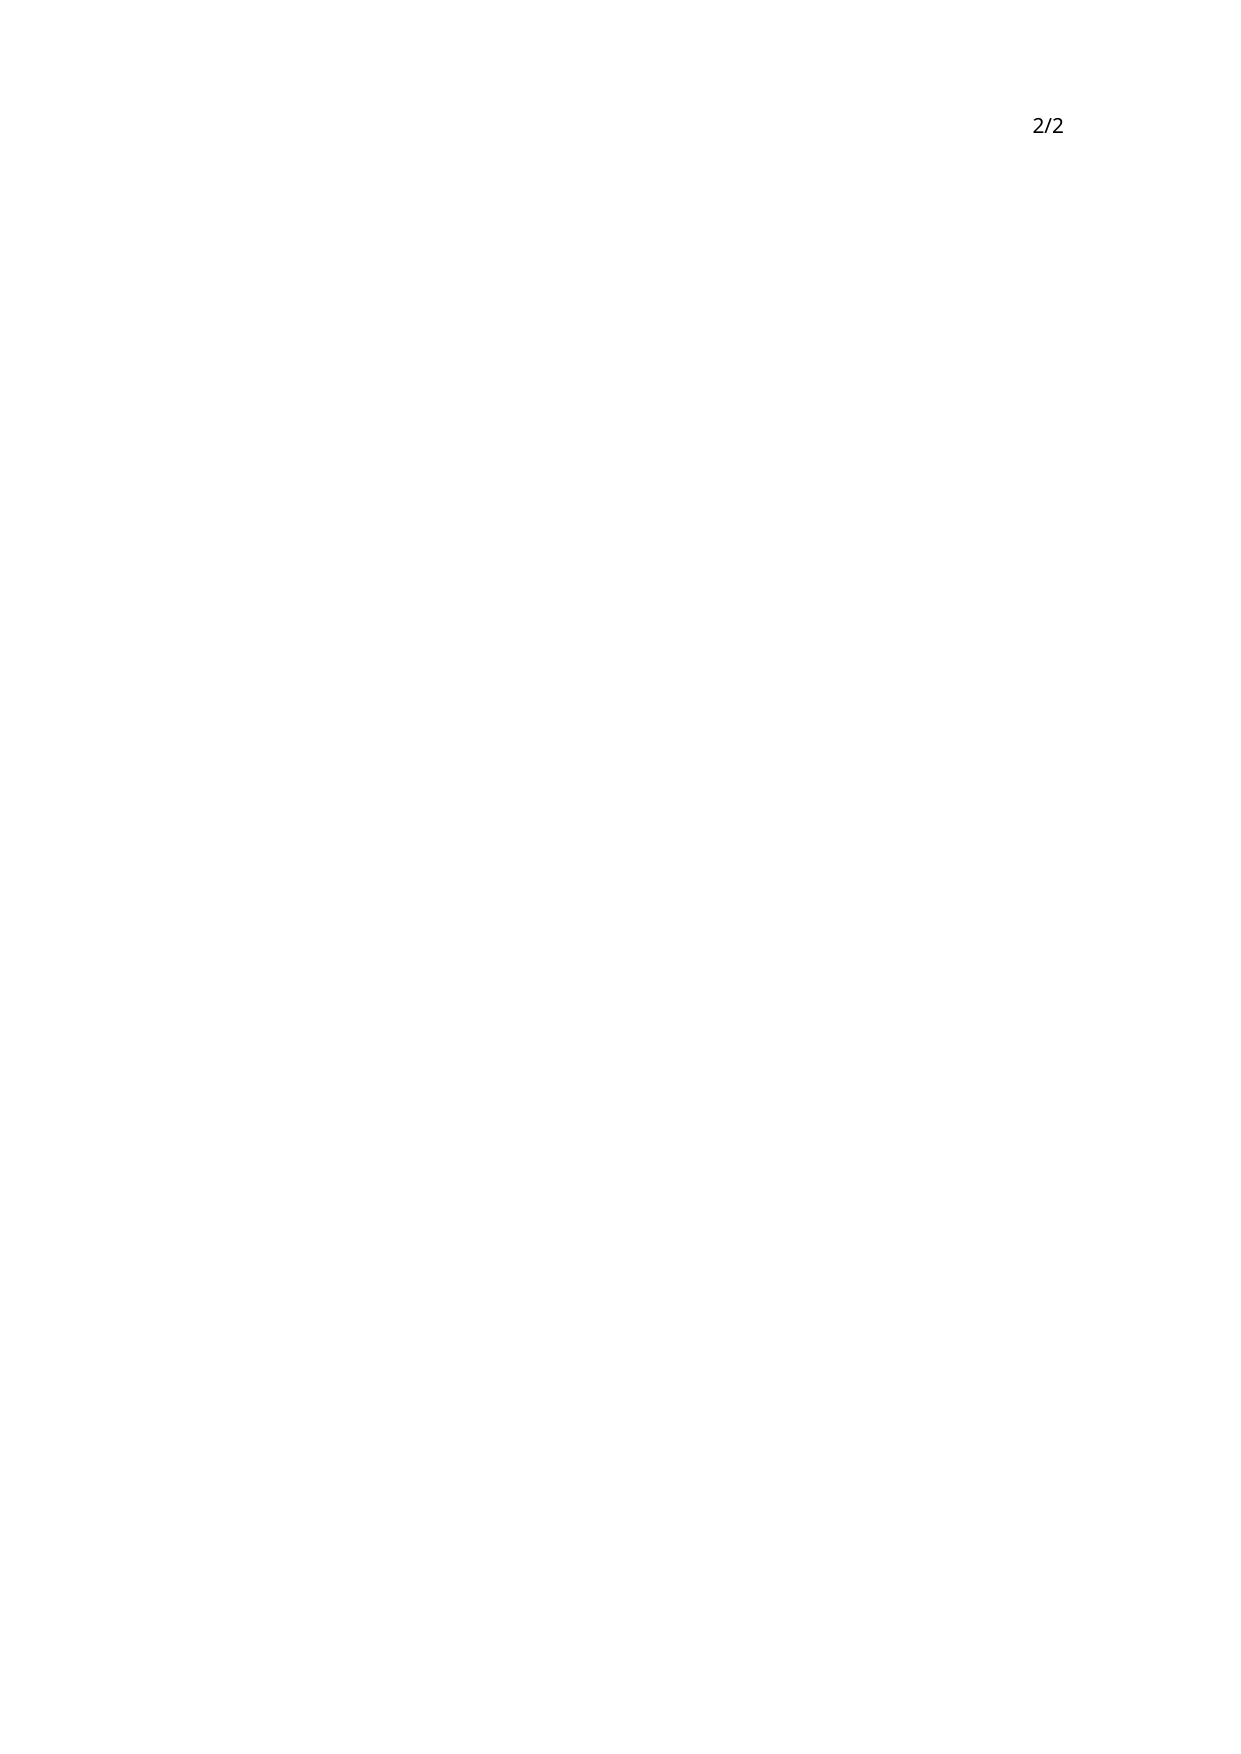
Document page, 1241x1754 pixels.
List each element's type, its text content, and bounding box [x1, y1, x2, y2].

text 2/2 [37, 111, 1064, 140]
